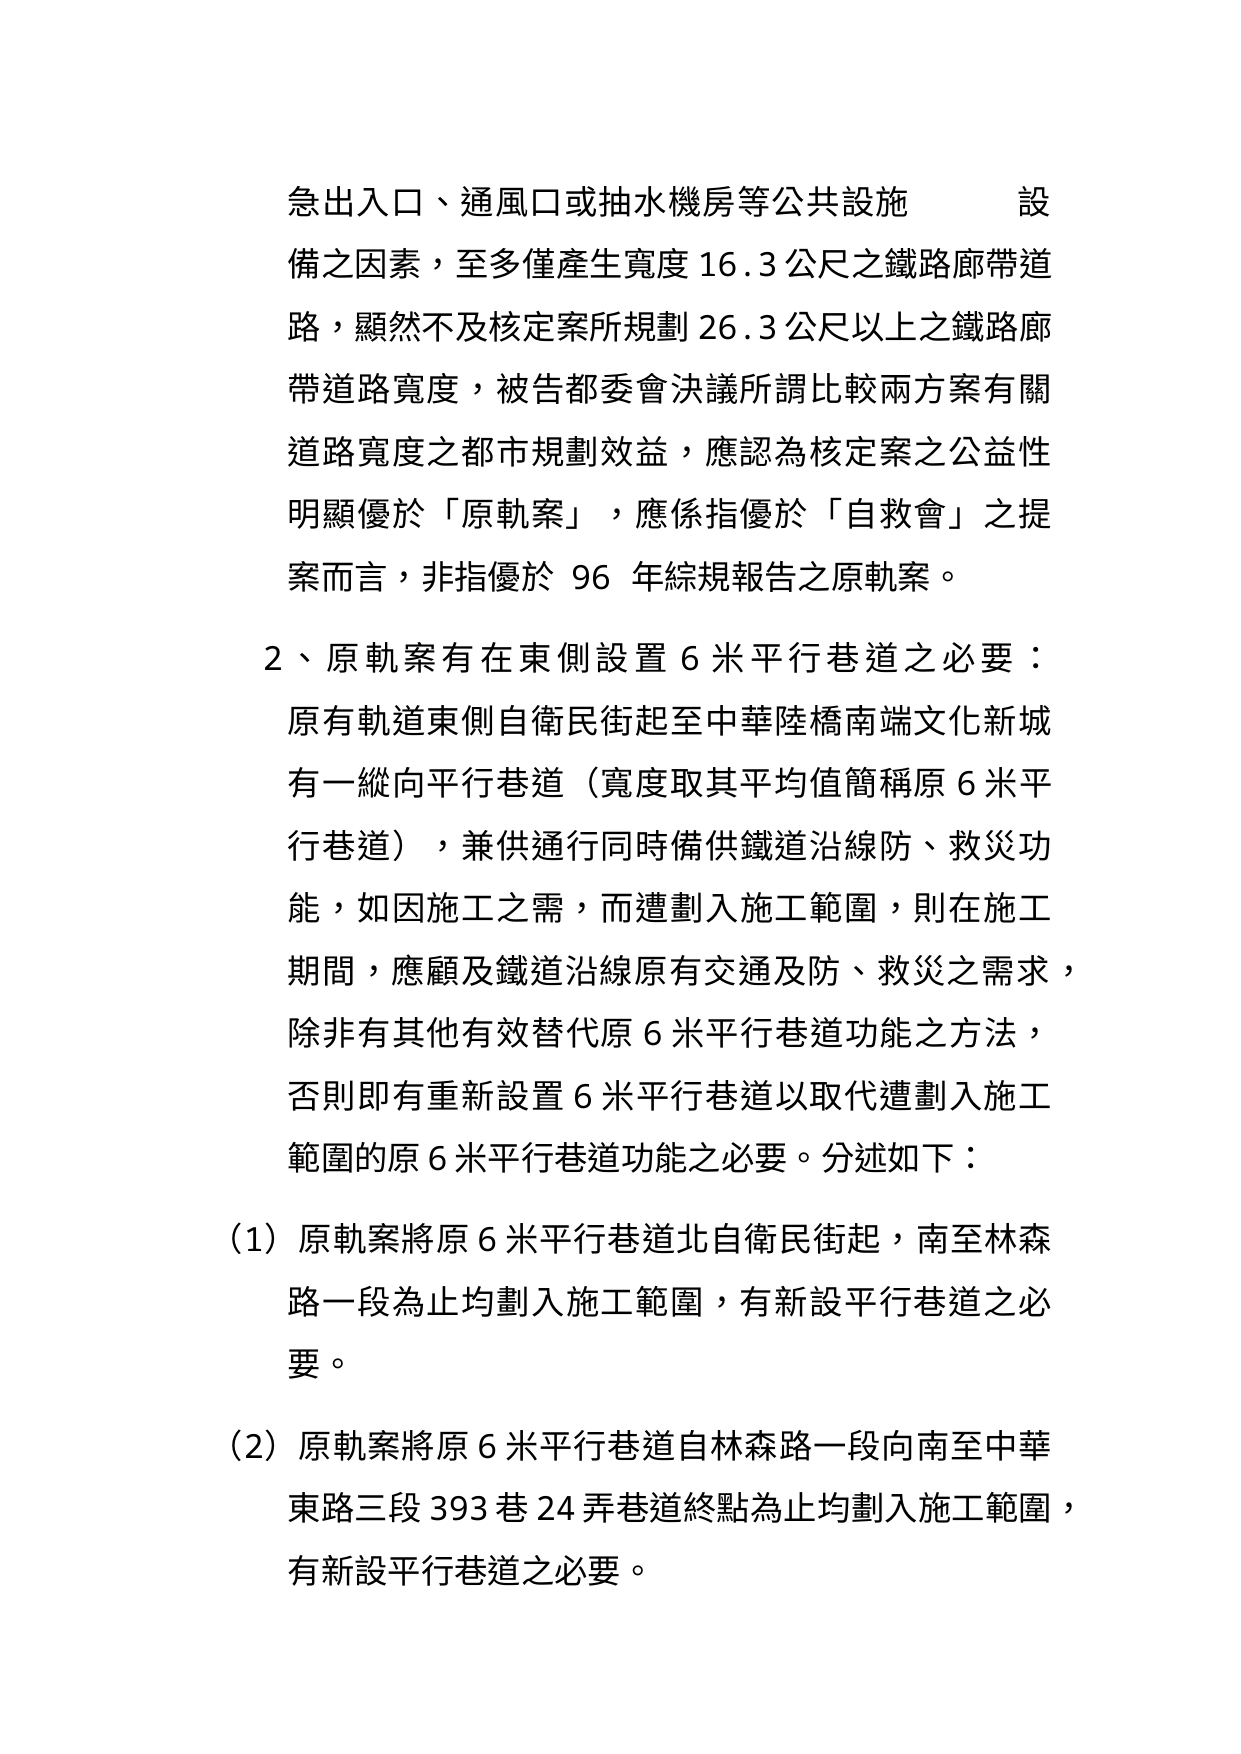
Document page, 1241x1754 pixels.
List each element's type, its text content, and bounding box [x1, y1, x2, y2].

text 核定案與原軌案有關鐵路廊帶縱向道路規劃方案之內容，北起東門路、南至龍寶路（即保仁路），均採雙向各二車道以上設計，兩案各路段之道路設計寬度均相同。就此以言，核定案與原軌案的規劃內容既然完全相同，足以證明核定案所謂有關道路寬度之都市規劃效益之公益性，與原軌案應無不同，就此觀點而言，二者顯無高下之分。然而「自救會」因減少徵收三原則主張以「徵用」方式使用臨時軌道用地（期間約3年，迄臨時軌移回原軌用地止），即完全不必徵收私有土地，因此，「自救會」雖同樣主張永久軌置於現有軌下方，但因其主張在永久軌施作完成後，將臨時軌用地返還原地主，鐵道廊帶道路之範圍即縮減為僅指永久軌用地部分（寬度16.3公尺）而已，故縱不考慮扣除必要之緊急出入口、通風口或抽水機房等公共設施 設備之因素，至多僅產生寬度16.3公尺之鐵路廊帶道路，顯然不及核定案所規劃26.3公尺以上之鐵路廊帶道路寬度，被告都委會決議所謂比較兩方案有關道路寬度之都市規劃效益，應認為核定案之公益性明顯優於「原軌案」，應係指優於「自救會」之提案而言，非指優於 96 年綜規報告之原軌案。 [187, 158, 1053, 596]
text 2、原軌案有在東側設置6米平行巷道之必要： 原有軌道東側自衛民街起至中華陸橋南端文化新城有一縱向平行巷道（寬度取其平均值簡稱原6米平行巷道），兼供通行同時備供鐵道沿線防、救災功能，如因施工之需，而遭劃入施工範圍，則在施工期間，應顧及鐵道沿線原有交通及防、救災之需求，除非有其他有效替代原6米平行巷道功能之方法，否則即有重新設置6米平行巷道以取代遭劃入施工範圍的原6米平行巷道功能之必要。分述如下： [187, 614, 1053, 1177]
text （2）原軌案將原6米平行巷道自林森路一段向南至中華東路三段393巷24弄巷道終點為止均劃入施工範圍，有新設平行巷道之必要。 [187, 1402, 1053, 1589]
text （1）原軌案將原6米平行巷道北自衛民街起，南至林森路一段為止均劃入施工範圍，有新設平行巷道之必要。 [187, 1196, 1053, 1383]
